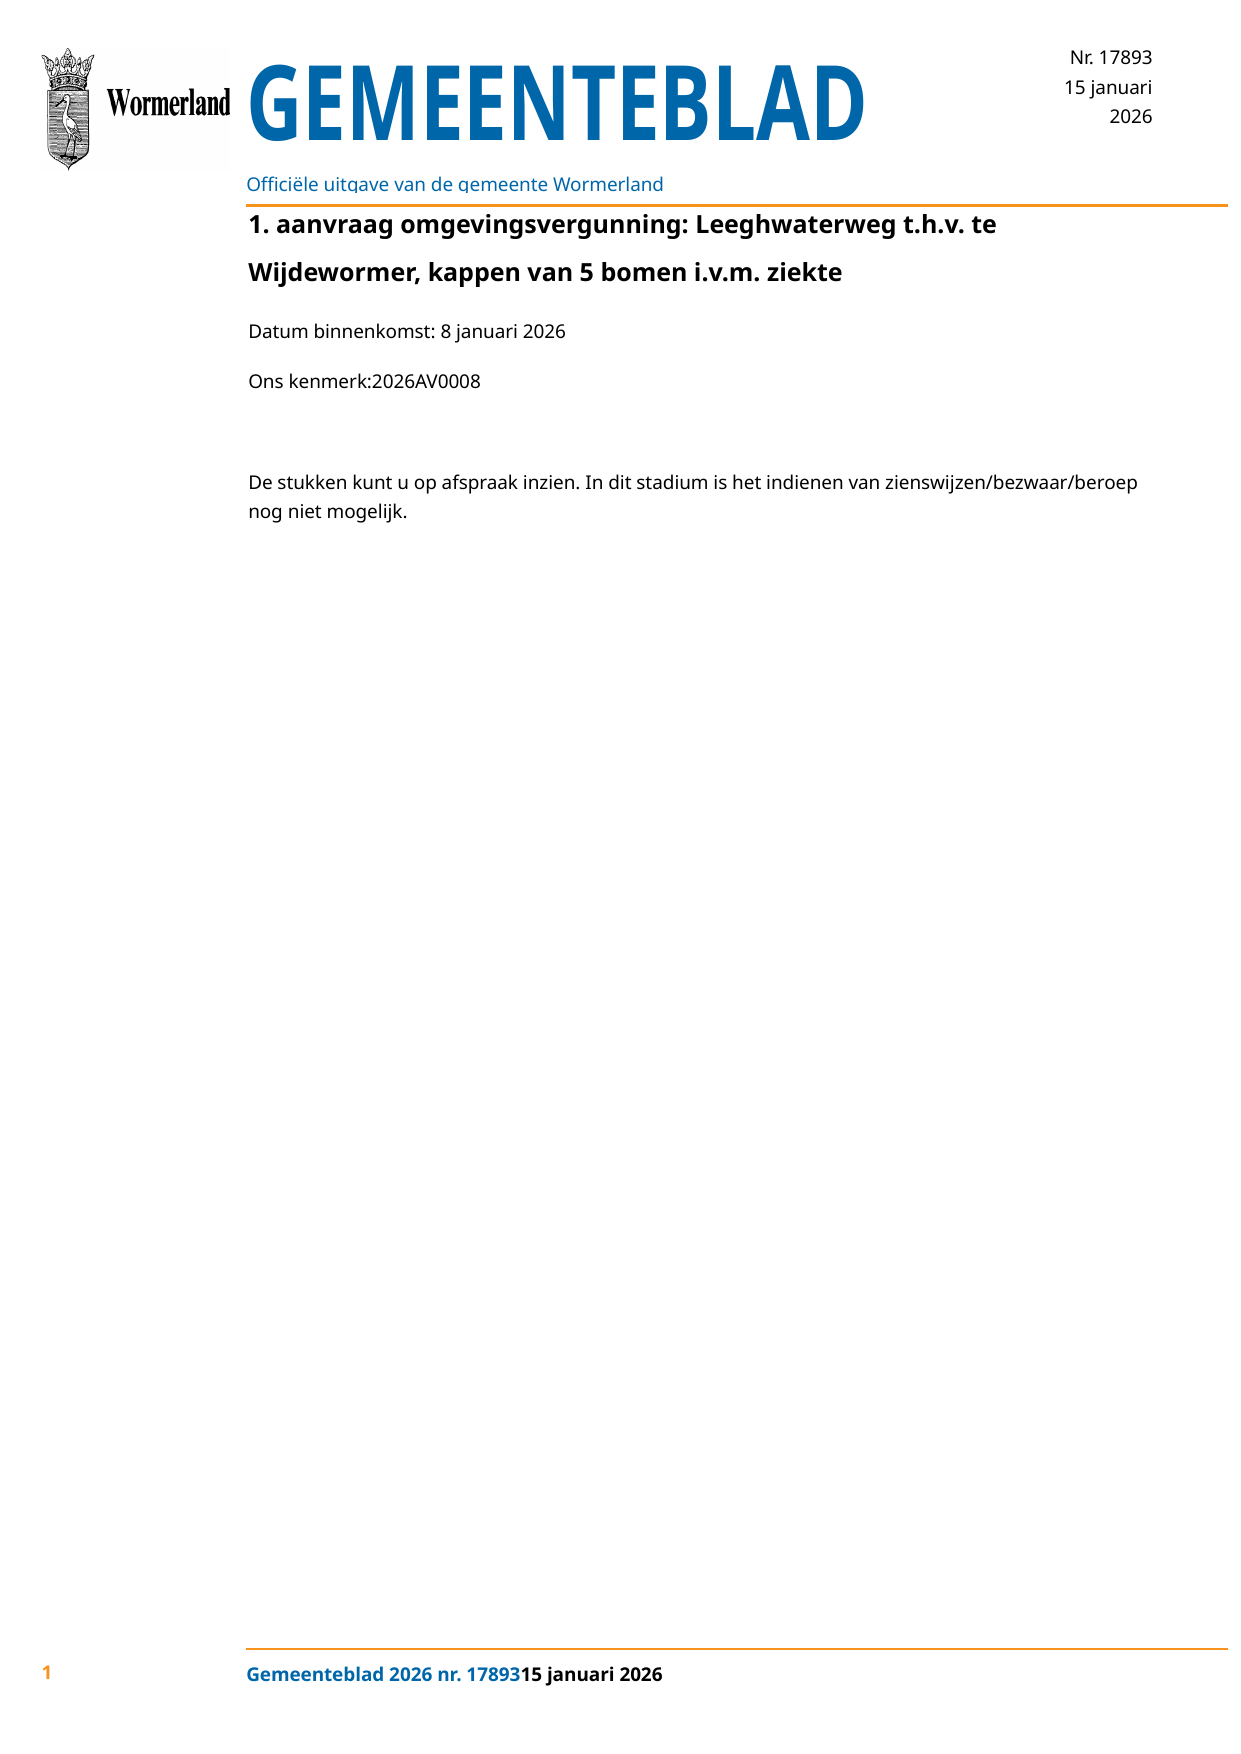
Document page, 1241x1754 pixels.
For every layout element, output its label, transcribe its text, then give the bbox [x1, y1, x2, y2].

picture [41, 47, 231, 172]
text Datum binnenkomst: 8 januari 2026 [248, 318, 1152, 344]
text Ons kenmerk:2026AV0008 [248, 368, 1152, 394]
text De stukken kunt u op afspraak inzien. In dit stadium is het indienen van zienswijzen/bezwaar/beroep nog niet mogelijk. [248, 469, 1152, 524]
text 1. aanvraag omgevingsvergunning: Leeghwaterweg t.h.v. te Wijdewormer, kappen van 5 bomen i.v.m. ziekte [248, 207, 1152, 288]
